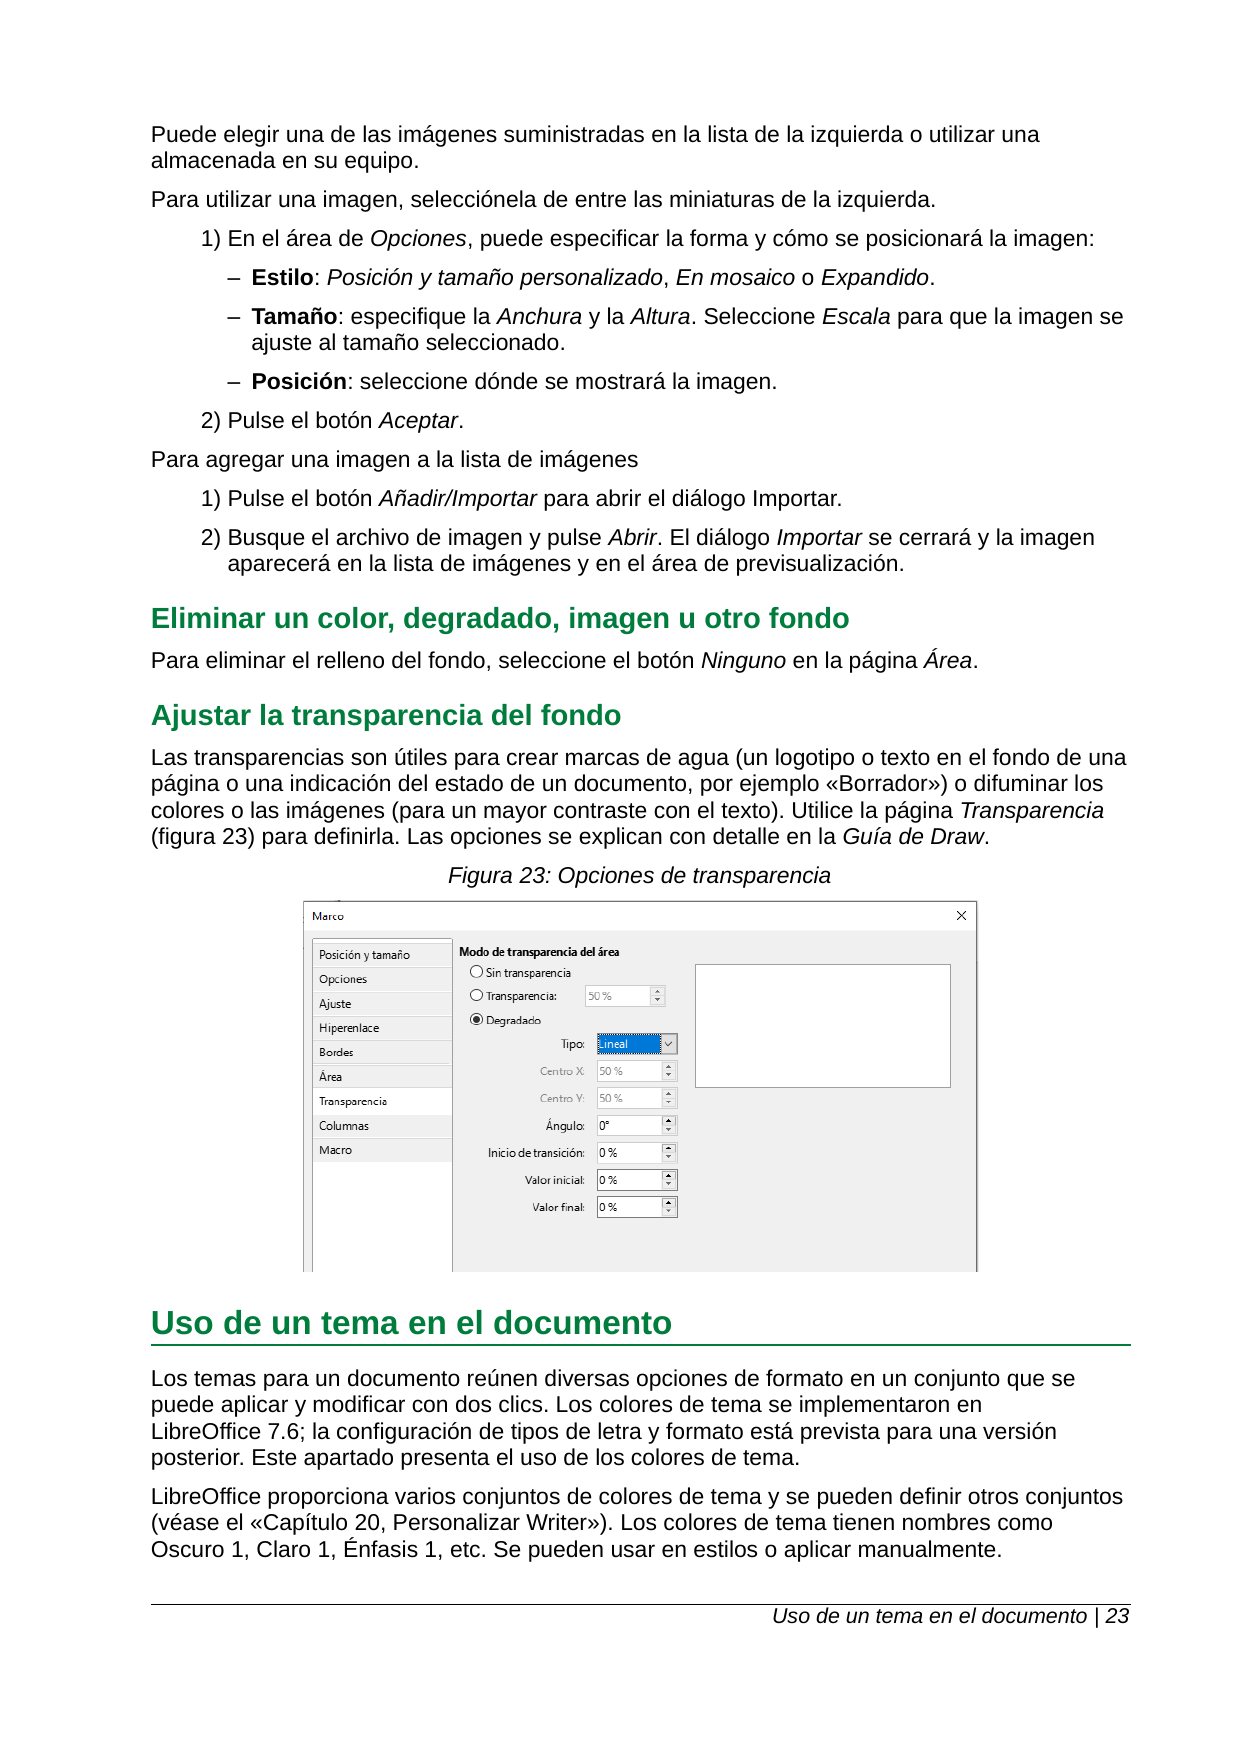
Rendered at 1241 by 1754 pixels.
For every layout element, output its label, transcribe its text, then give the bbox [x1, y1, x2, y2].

list Para agregar una imagen a la lista de imágenes [151, 446, 1131, 472]
text Para eliminar el relleno del fondo, seleccione el botón Ninguno en la página Área. [151, 647, 1131, 673]
text Figura 23: Opciones de transparencia [303, 862, 978, 888]
list Para utilizar una imagen, selecciónela de entre las miniaturas de la izquierda. [151, 186, 1131, 213]
text Los temas para un documento reúnen diversas opciones de formato en un conjunto que se puede aplicar y modificar con dos clics. Los colores de tema se implementaron en LibreOffice 7.6; la configuración de tipos de letra y formato está prevista para una versión posterior. Este apartado presenta el uso de los colores de tema. [151, 1365, 1131, 1470]
list Pulse el botón Añadir/Importar para abrir el diálogo Importar. [227, 484, 1131, 511]
subtitle Eliminar un color, degradado, imagen u otro fondo [151, 601, 1131, 634]
list Pulse el botón Aceptar. [227, 407, 1131, 433]
text Las transparencias son útiles para crear marcas de agua (un logotipo o texto en el fondo de una página o una indicación del estado de un documento, por ejemplo «Borrador») o difuminar los colores o las imágenes (para un mayor contraste con el texto). Utilice la página Transparencia (figura 23) para definirla. Las opciones se explican con detalle en la Guía de Draw. [151, 744, 1131, 849]
list Busque el archivo de imagen y pulse Abrir. El diálogo Importar se cerrará y la imagen aparecerá en la lista de imágenes y en el área de previsualización. [227, 523, 1131, 576]
picture [303, 900, 979, 1272]
list En el área de Opciones, puede especificar la forma y cómo se posicionará la imagen: [227, 225, 1131, 251]
subtitle Ajustar la transparencia del fondo [151, 698, 1131, 732]
list Posición: seleccione dónde se mostrará la imagen. [227, 368, 1131, 394]
text LibreOffice proporciona varios conjuntos de colores de tema y se pueden definir otros conjuntos (véase el «Capítulo 20, Personalizar Writer»). Los colores de tema tienen nombres como Oscuro 1, Claro 1, Énfasis 1, etc. Se pueden usar en estilos o aplicar manualmente. [151, 1483, 1131, 1562]
text Puede elegir una de las imágenes suministradas en la lista de la izquierda o utilizar una almacenada en su equipo. [151, 121, 1131, 174]
list Estilo: Posición y tamaño personalizado, En mosaico o Expandido. [227, 264, 1131, 290]
list Tamaño: especifique la Anchura y la Altura. Seleccione Escala para que la imagen se ajuste al tamaño seleccionado. [227, 303, 1131, 356]
subtitle Uso de un tema en el documento [151, 1303, 1131, 1344]
